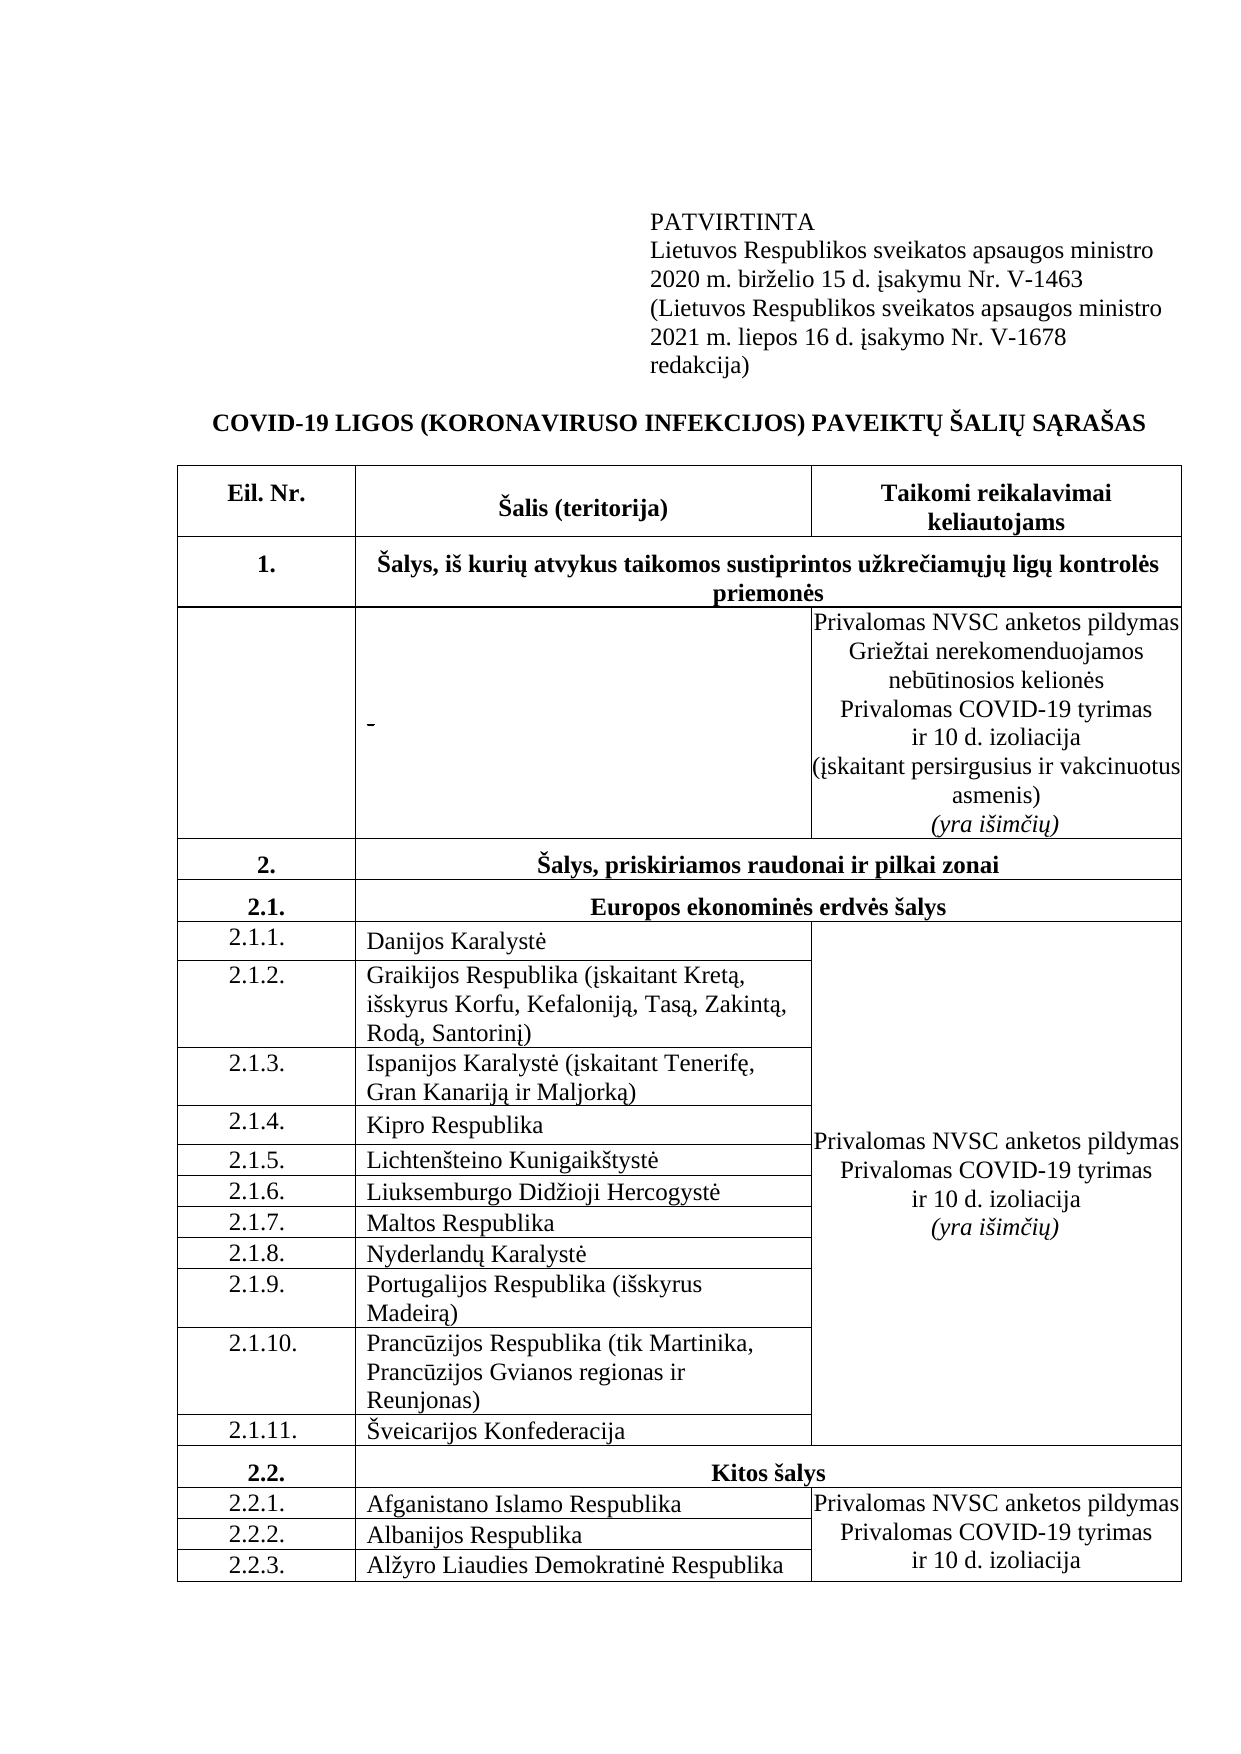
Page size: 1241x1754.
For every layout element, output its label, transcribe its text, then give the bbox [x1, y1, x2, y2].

table_cell Privalomas NVSC anketos pildymas Griežtai nerekomenduojamos nebūtinosios kelionės Privalomas COVID-19 tyrimas ir 10 d. izoliacija (įskaitant persirgusius ir vakcinuotus asmenis) (yra išimčių) [812, 608, 1181, 837]
table_cell Privalomas NVSC anketos pildymas Privalomas COVID-19 tyrimas ir 10 d. izoliacija [812, 1488, 1181, 1581]
table_cell 2.1.4. [178, 1106, 355, 1144]
table_header Eil. Nr. [178, 466, 355, 536]
table_cell - [356, 608, 811, 837]
text (Lietuvos Respublikos sveikatos apsaugos ministro [650, 293, 1181, 322]
table_cell 2.1.11. [178, 1415, 355, 1445]
table_cell 2.1.9. [178, 1269, 355, 1327]
table_cell 2.1.2. [178, 961, 355, 1047]
text COVID-19 LIGOS (KORONAVIRUSO INFEKCIJOS) PAVEIKTŲ ŠALIŲ SĄRAŠAS [177, 408, 1181, 437]
table_cell 2.1.10. [178, 1328, 355, 1414]
table_cell 1. [178, 537, 355, 606]
table_cell Liuksemburgo Didžioji Hercogystė [356, 1176, 811, 1206]
table_cell Alžyro Liaudies Demokratinė Respublika [356, 1550, 811, 1581]
table_cell 2.2.1. [178, 1488, 355, 1518]
table_cell 2.2.2. [178, 1519, 355, 1549]
table_cell 2.1. [178, 880, 355, 921]
table_cell 2.1.3. [178, 1048, 355, 1105]
table_cell [178, 608, 355, 837]
table_cell Graikijos Respublika (įskaitant Kretą, išskyrus Korfu, Kefaloniją, Tasą, Zakintą, Rodą, Santorinį) [356, 961, 811, 1047]
table_cell Šalys, iš kurių atvykus taikomos sustiprintos užkrečiamųjų ligų kontrolės priemonės [356, 537, 1181, 606]
table_cell 2.2. [178, 1446, 355, 1487]
table_cell 2.1.5. [178, 1145, 355, 1175]
table_cell 2. [178, 839, 355, 879]
text Lietuvos Respublikos sveikatos apsaugos ministro [650, 235, 1181, 264]
table_cell Šveicarijos Konfederacija [356, 1415, 811, 1445]
table_cell Privalomas NVSC anketos pildymas Privalomas COVID-19 tyrimas ir 10 d. izoliacija (yra išimčių) [812, 922, 1181, 1445]
table_cell Prancūzijos Respublika (tik Martinika, Prancūzijos Gvianos regionas ir Reunjonas) [356, 1328, 811, 1414]
table_cell Kipro Respublika [356, 1106, 811, 1144]
table_header Taikomi reikalavimai keliautojams [812, 466, 1181, 536]
table_cell 2.1.8. [178, 1238, 355, 1268]
text 2020 m. birželio 15 d. įsakymu Nr. V-1463 [650, 264, 1181, 293]
table_cell Afganistano Islamo Respublika [356, 1488, 811, 1518]
table_cell 2.2.3. [178, 1550, 355, 1581]
table_cell Kitos šalys [356, 1446, 1181, 1487]
table_cell Maltos Respublika [356, 1207, 811, 1237]
table_cell Lichtenšteino Kunigaikštystė [356, 1145, 811, 1175]
table_cell 2.1.7. [178, 1207, 355, 1237]
table_cell Ispanijos Karalystė (įskaitant Tenerifę, Gran Kanariją ir Maljorką) [356, 1048, 811, 1105]
table_cell 2.1.6. [178, 1176, 355, 1206]
table_cell 2.1.1. [178, 922, 355, 959]
table_header Šalis (teritorija) [356, 466, 811, 536]
text 2021 m. liepos 16 d. įsakymo Nr. V-1678 [650, 322, 1181, 350]
table_cell Europos ekonominės erdvės šalys [356, 880, 1181, 921]
table_cell Portugalijos Respublika (išskyrus Madeirą) [356, 1269, 811, 1327]
text redakcija) [650, 350, 1181, 379]
table_cell Albanijos Respublika [356, 1519, 811, 1549]
table_cell Šalys, priskiriamos raudonai ir pilkai zonai [356, 839, 1181, 879]
table_cell Danijos Karalystė [356, 922, 811, 959]
table_cell Nyderlandų Karalystė [356, 1238, 811, 1268]
text PATVIRTINTA [650, 207, 1181, 235]
